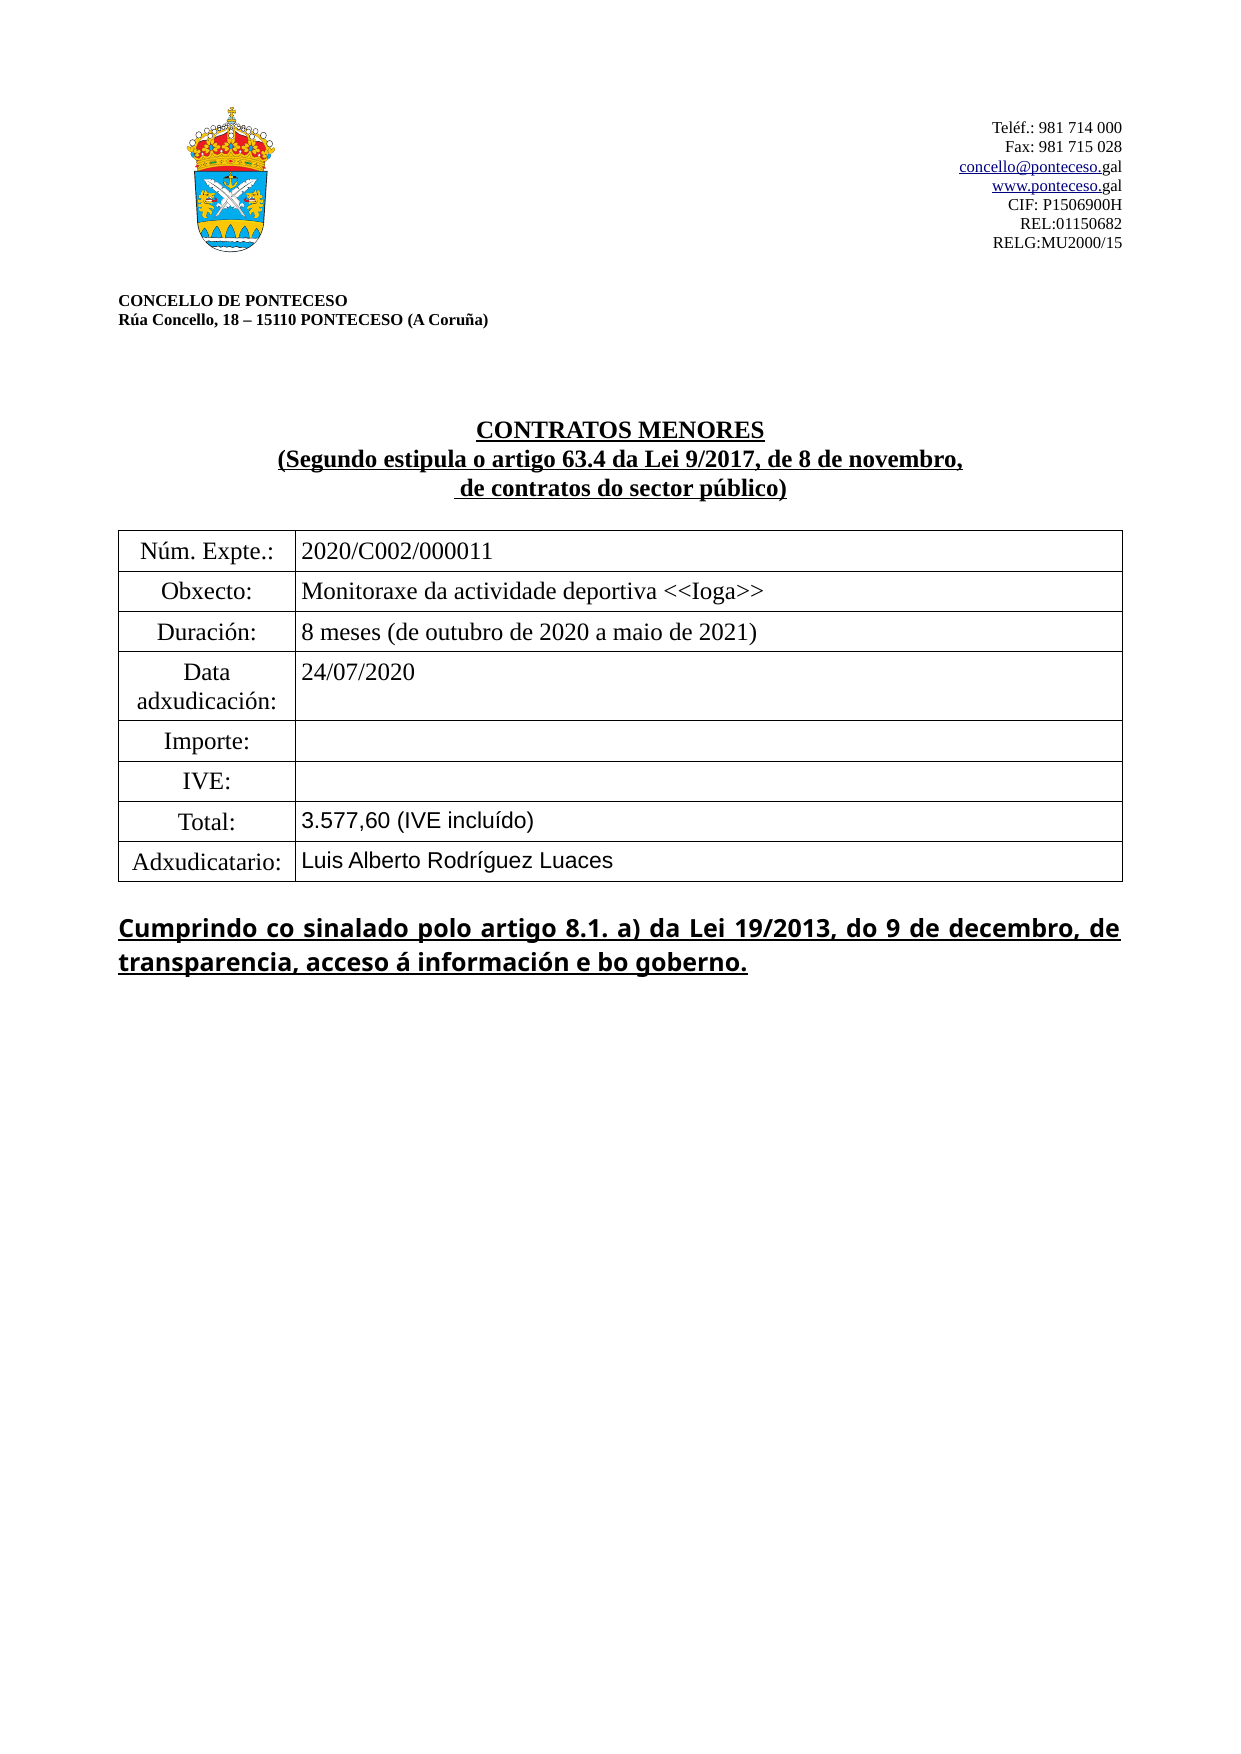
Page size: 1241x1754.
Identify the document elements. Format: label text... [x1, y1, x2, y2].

text [118, 137, 155, 156]
text (Segundo estipula o artigo 63.4 da Lei 9/2017, de 8 de novembro, [118, 444, 1122, 473]
text [118, 156, 155, 176]
text [118, 118, 155, 137]
text [118, 195, 155, 214]
table_cell Duración: [119, 612, 295, 651]
text CIF: P1506900H [307, 195, 1122, 214]
text REL:01150682 [307, 214, 1122, 233]
table_cell Total: [119, 802, 295, 841]
text [118, 233, 155, 252]
text Fax: 981 715 028 [307, 137, 1122, 156]
table_cell IVE: [119, 762, 295, 801]
table_cell Luis Alberto Rodríguez Luaces [296, 842, 1122, 881]
table_cell 24/07/2020 [296, 652, 1122, 720]
table_header 2020/C002/000011 [296, 531, 1122, 571]
text de contratos do sector público) [118, 473, 1122, 501]
table_cell Obxecto: [119, 572, 295, 611]
table_cell 8 meses (de outubro de 2020 a maio de 2021) [296, 612, 1122, 651]
text CONCELLO DE PONTECESO [118, 291, 1122, 310]
table_cell Importe: [119, 721, 295, 761]
text www.ponteceso.gal [307, 176, 1122, 195]
table_header Núm. Expte.: [119, 531, 295, 571]
table_cell Adxudicatario: [119, 842, 295, 881]
text Cumprindo co sinalado polo artigo 8.1. a) da Lei 19/2013, do 9 de decembro, de transparencia, acceso á información e bo goberno. [118, 910, 1122, 978]
table_cell Data adxudicación: [119, 652, 295, 720]
table_cell 3.577,60 (IVE incluído) [296, 802, 1122, 841]
table_cell [296, 721, 1122, 761]
table_cell [296, 762, 1122, 801]
text concello@ponteceso.gal [307, 156, 1122, 176]
text RELG:MU2000/15 [307, 233, 1122, 252]
text CONTRATOS MENORES [118, 415, 1122, 444]
text [118, 214, 155, 233]
text [118, 176, 155, 195]
text Teléf.: 981 714 000 [307, 118, 1122, 137]
table_cell Monitoraxe da actividade deportiva <<Ioga>> [296, 572, 1122, 611]
text Rúa Concello, 18 – 15110 PONTECESO (A Coruña) [118, 310, 1122, 329]
